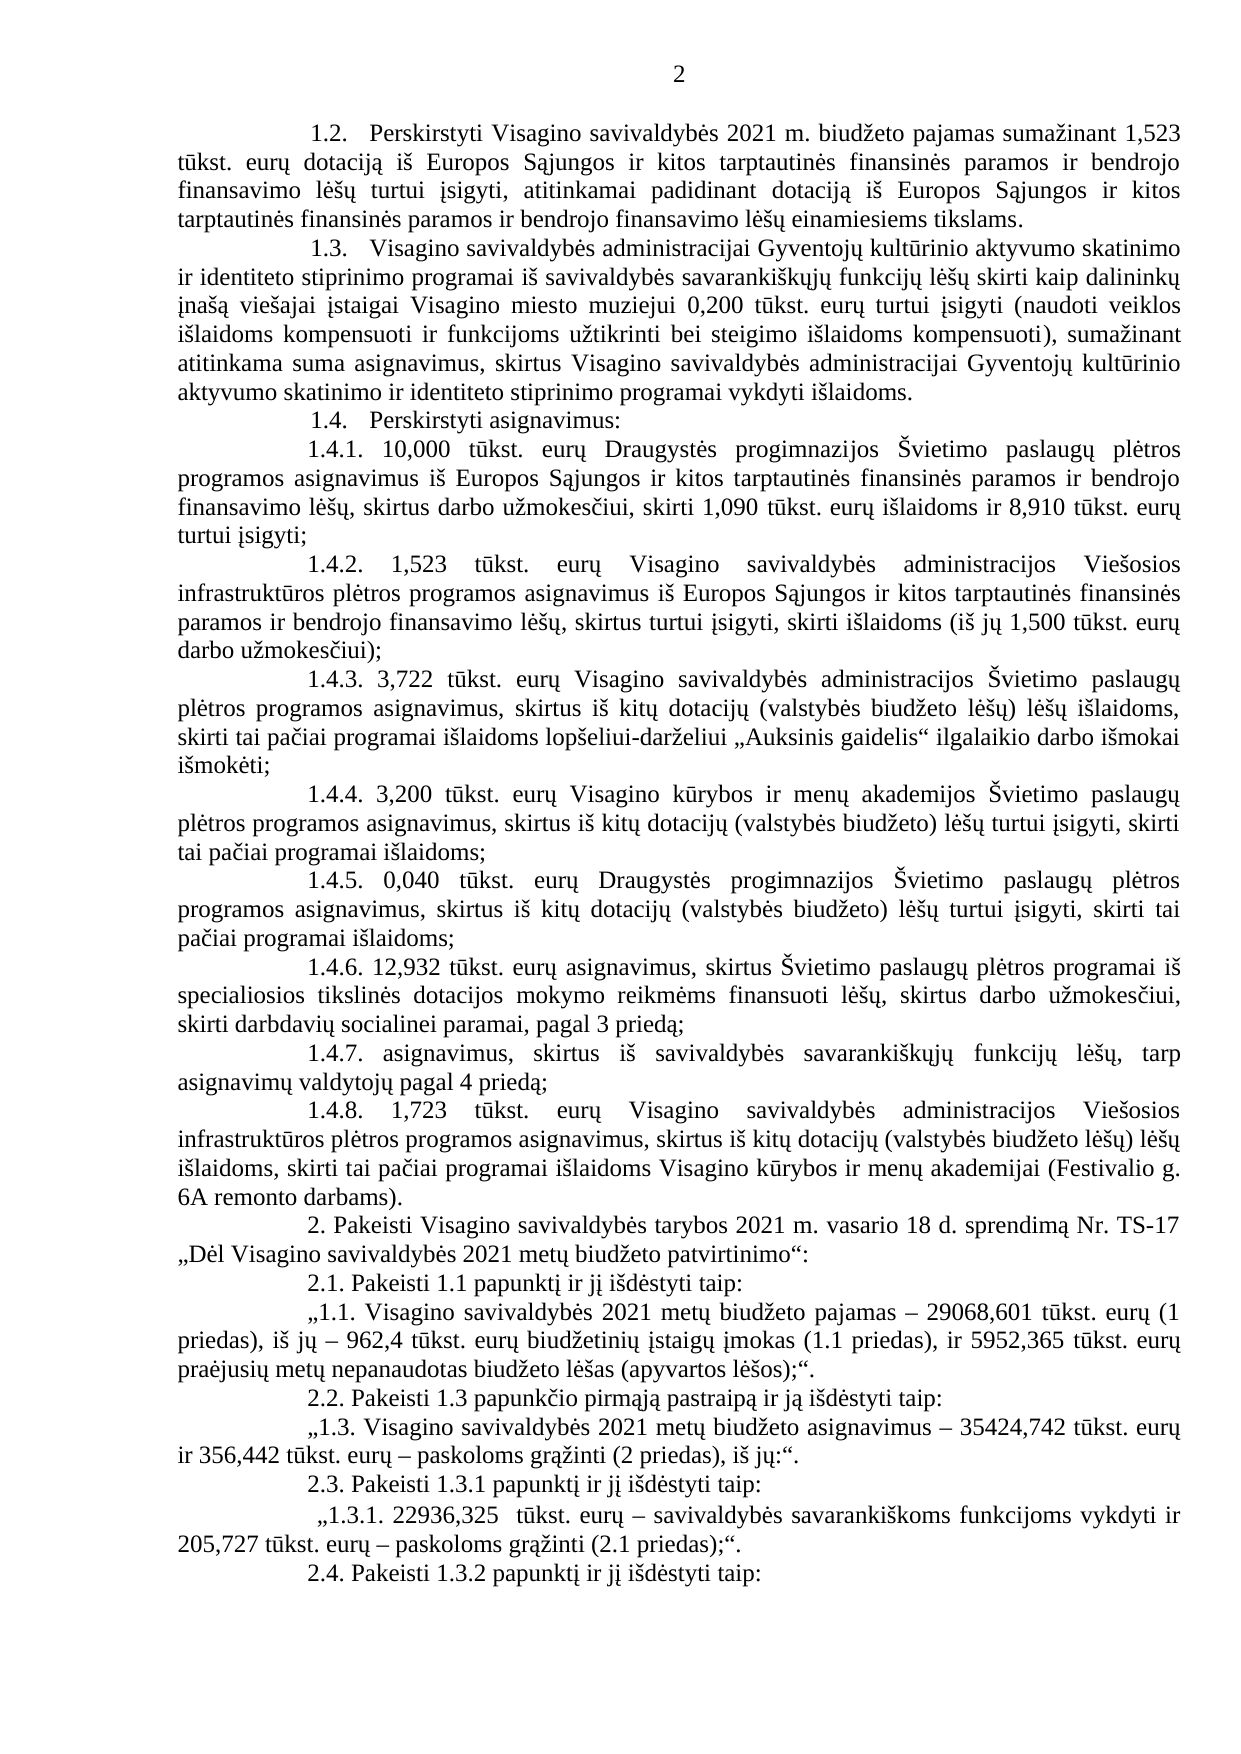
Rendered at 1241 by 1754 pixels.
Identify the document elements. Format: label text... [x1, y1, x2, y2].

text 1.4.5. 0,040 tūkst. eurų Draugystės progimnazijos Švietimo paslaugų plėtros programos asignavimus, skirtus iš kitų dotacijų (valstybės biudžeto) lėšų turtui įsigyti, skirti tai pačiai programai išlaidoms; [177, 866, 1181, 952]
text 2. Pakeisti Visagino savivaldybės tarybos 2021 m. vasario 18 d. sprendimą Nr. TS-17 „Dėl Visagino savivaldybės 2021 metų biudžeto patvirtinimo“: [177, 1211, 1181, 1268]
text „1.3.1. 22936,325 tūkst. eurų – savivaldybės savarankiškoms funkcijoms vykdyti ir 205,727 tūkst. eurų – paskoloms grąžinti (2.1 priedas);“. [177, 1500, 1181, 1558]
text 2.4. Pakeisti 1.3.2 papunktį ir jį išdėstyti taip: [177, 1558, 1181, 1586]
text 1.2. Perskirstyti Visagino savivaldybės 2021 m. biudžeto pajamas sumažinant 1,523 tūkst. eurų dotaciją iš Europos Sąjungos ir kitos tarptautinės finansinės paramos ir bendrojo finansavimo lėšų turtui įsigyti, atitinkamai padidinant dotaciją iš Europos Sąjungos ir kitos tarptautinės finansinės paramos ir bendrojo finansavimo lėšų einamiesiems tikslams. [177, 118, 1181, 233]
text 1.4.3. 3,722 tūkst. eurų Visagino savivaldybės administracijos Švietimo paslaugų plėtros programos asignavimus, skirtus iš kitų dotacijų (valstybės biudžeto lėšų) lėšų išlaidoms, skirti tai pačiai programai išlaidoms lopšeliui-darželiui „Auksinis gaidelis“ ilgalaikio darbo išmokai išmokėti; [177, 664, 1181, 779]
text 2.2. Pakeisti 1.3 papunkčio pirmąją pastraipą ir ją išdėstyti taip: [177, 1383, 1181, 1412]
text 1.4.8. 1,723 tūkst. eurų Visagino savivaldybės administracijos Viešosios infrastruktūros plėtros programos asignavimus, skirtus iš kitų dotacijų (valstybės biudžeto lėšų) lėšų išlaidoms, skirti tai pačiai programai išlaidoms Visagino kūrybos ir menų akademijai (Festivalio g. 6A remonto darbams). [177, 1096, 1181, 1211]
text 1.4.4. 3,200 tūkst. eurų Visagino kūrybos ir menų akademijos Švietimo paslaugų plėtros programos asignavimus, skirtus iš kitų dotacijų (valstybės biudžeto) lėšų turtui įsigyti, skirti tai pačiai programai išlaidoms; [177, 779, 1181, 866]
text 1.4. Perskirstyti asignavimus: [177, 406, 1181, 434]
text 2.3. Pakeisti 1.3.1 papunktį ir jį išdėstyti taip: [177, 1469, 1181, 1498]
text 1.4.1. 10,000 tūkst. eurų Draugystės progimnazijos Švietimo paslaugų plėtros programos asignavimus iš Europos Sąjungos ir kitos tarptautinės finansinės paramos ir bendrojo finansavimo lėšų, skirtus darbo užmokesčiui, skirti 1,090 tūkst. eurų išlaidoms ir 8,910 tūkst. eurų turtui įsigyti; [177, 434, 1181, 549]
text 1.3. Visagino savivaldybės administracijai Gyventojų kultūrinio aktyvumo skatinimo ir identiteto stiprinimo programai iš savivaldybės savarankiškųjų funkcijų lėšų skirti kaip dalininkų įnašą viešajai įstaigai Visagino miesto muziejui 0,200 tūkst. eurų turtui įsigyti (naudoti veiklos išlaidoms kompensuoti ir funkcijoms užtikrinti bei steigimo išlaidoms kompensuoti), sumažinant atitinkama suma asignavimus, skirtus Visagino savivaldybės administracijai Gyventojų kultūrinio aktyvumo skatinimo ir identiteto stiprinimo programai vykdyti išlaidoms. [177, 233, 1181, 406]
text 1.4.2. 1,523 tūkst. eurų Visagino savivaldybės administracijos Viešosios infrastruktūros plėtros programos asignavimus iš Europos Sąjungos ir kitos tarptautinės finansinės paramos ir bendrojo finansavimo lėšų, skirtus turtui įsigyti, skirti išlaidoms (iš jų 1,500 tūkst. eurų darbo užmokesčiui); [177, 549, 1181, 664]
text 2.1. Pakeisti 1.1 papunktį ir jį išdėstyti taip: [177, 1268, 1181, 1297]
text „1.1. Visagino savivaldybės 2021 metų biudžeto pajamas – 29068,601 tūkst. eurų (1 priedas), iš jų – 962,4 tūkst. eurų biudžetinių įstaigų įmokas (1.1 priedas), ir 5952,365 tūkst. eurų praėjusių metų nepanaudotas biudžeto lėšas (apyvartos lėšos);“. [177, 1297, 1181, 1383]
text 1.4.7. asignavimus, skirtus iš savivaldybės savarankiškųjų funkcijų lėšų, tarp asignavimų valdytojų pagal 4 priedą; [177, 1038, 1181, 1096]
text „1.3. Visagino savivaldybės 2021 metų biudžeto asignavimus – 35424,742 tūkst. eurų ir 356,442 tūkst. eurų – paskoloms grąžinti (2 priedas), iš jų:“. [177, 1412, 1181, 1469]
text 1.4.6. 12,932 tūkst. eurų asignavimus, skirtus Švietimo paslaugų plėtros programai iš specialiosios tikslinės dotacijos mokymo reikmėms finansuoti lėšų, skirtus darbo užmokesčiui, skirti darbdavių socialinei paramai, pagal 3 priedą; [177, 952, 1181, 1038]
